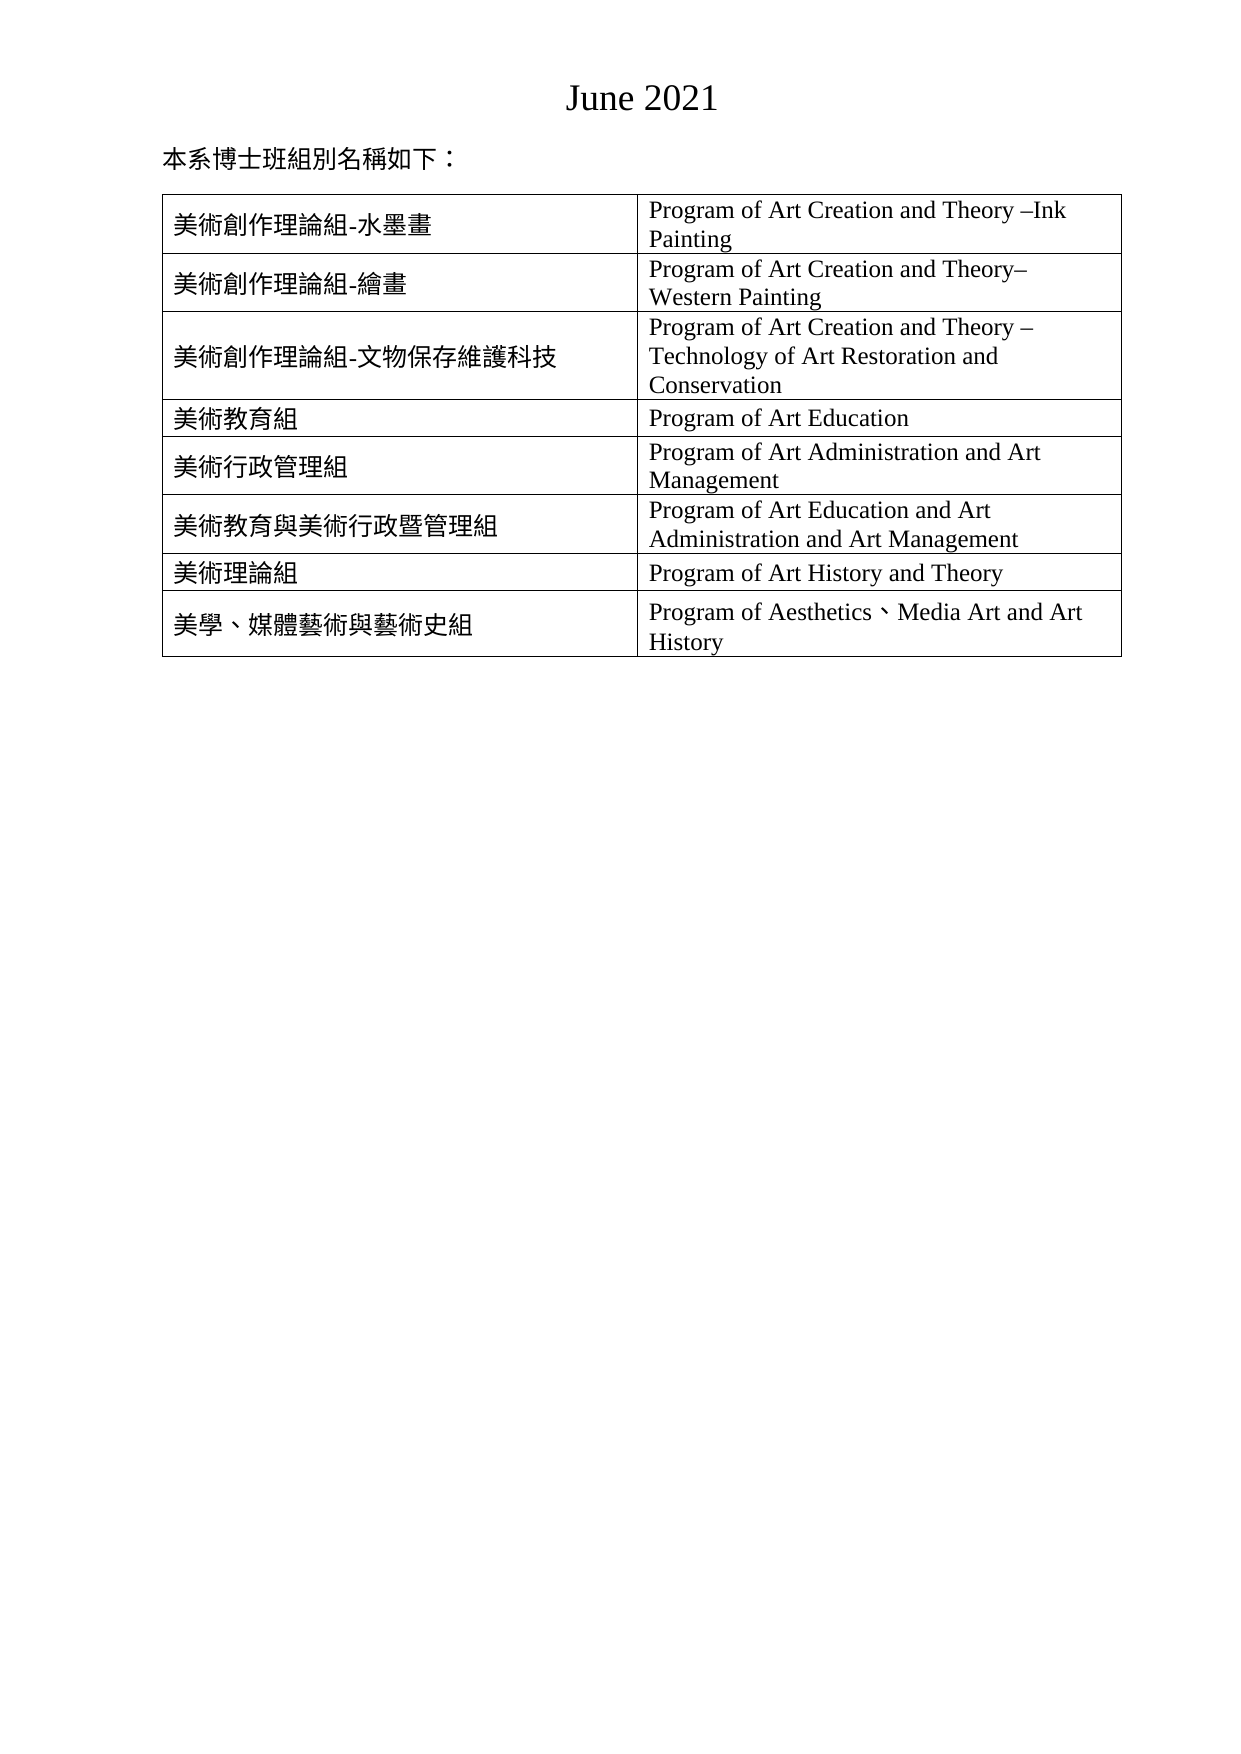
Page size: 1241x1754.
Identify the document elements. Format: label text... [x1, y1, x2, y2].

text 本系博士班組別名稱如下： [162, 140, 1122, 176]
table_cell 美學、媒體藝術與藝術史組 [163, 591, 637, 656]
table_cell 美術創作理論組-文物保存維護科技 [163, 312, 637, 398]
table_cell Program of Art Administration and Art Management [638, 437, 1121, 494]
text June 2021 [162, 75, 1122, 118]
table_cell 美術教育與美術行政暨管理組 [163, 495, 637, 553]
table_cell Program of Art History and Theory [638, 554, 1121, 590]
table_cell Program of Art Creation and Theory–Western Painting [638, 254, 1121, 311]
table_header 美術創作理論組-水墨畫 [163, 195, 637, 253]
table_cell Program of Art Education [638, 400, 1121, 436]
table_cell Program of Art Creation and Theory –Technology of Art Restoration and Conservation [638, 312, 1121, 398]
table_cell Program of Aesthetics、Media Art and Art History [638, 591, 1121, 656]
table_cell 美術理論組 [163, 554, 637, 590]
table_cell 美術創作理論組-繪畫 [163, 254, 637, 311]
table_cell 美術教育組 [163, 400, 637, 436]
table_cell Program of Art Education and Art Administration and Art Management [638, 495, 1121, 553]
table_cell 美術行政管理組 [163, 437, 637, 494]
table_header Program of Art Creation and Theory –Ink Painting [638, 195, 1121, 253]
